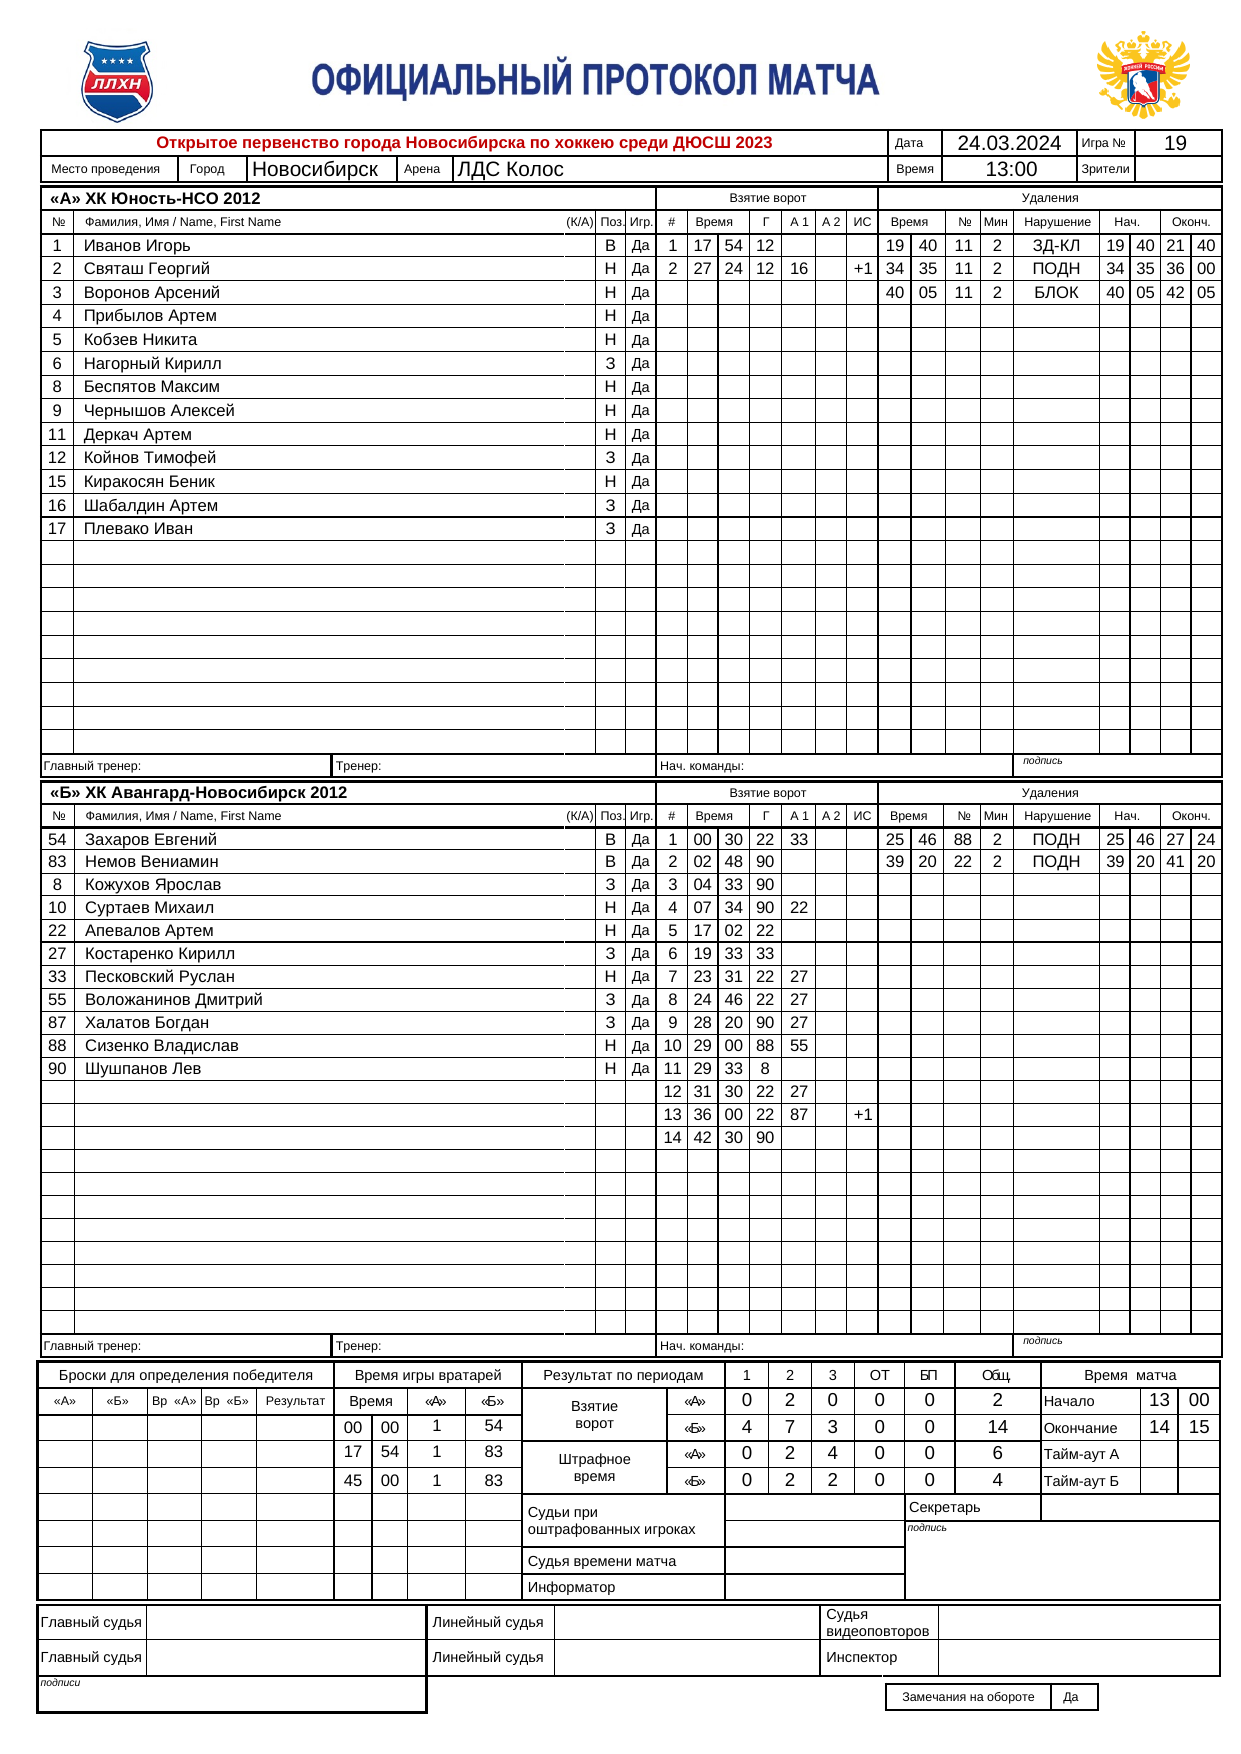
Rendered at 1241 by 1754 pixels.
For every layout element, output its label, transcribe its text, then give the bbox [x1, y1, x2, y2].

table_header Дата [889, 131, 941, 155]
table_cell # [657, 211, 687, 233]
table_cell [42, 1311, 74, 1333]
table_cell Да [626, 1012, 655, 1033]
table_cell [944, 1311, 980, 1333]
table_cell [981, 1242, 1013, 1264]
table_cell [879, 1196, 910, 1218]
table_cell Да [626, 494, 655, 516]
table_cell Беспятов Максим [74, 376, 564, 398]
picture [5, 28, 1197, 129]
table_cell [816, 376, 846, 398]
table_cell [750, 683, 781, 706]
table_cell [946, 399, 980, 422]
table_cell [719, 1219, 749, 1241]
table_cell Время [879, 805, 943, 826]
table_cell [93, 1521, 147, 1546]
table_cell Начало [1042, 1389, 1140, 1413]
table_cell [1161, 730, 1190, 753]
table_cell 00 [719, 1104, 749, 1126]
table_cell [42, 1081, 74, 1103]
table_cell [1161, 1058, 1190, 1079]
table_cell [946, 541, 980, 564]
table_cell [981, 399, 1013, 422]
table_cell З [596, 874, 625, 895]
table_cell [1192, 470, 1221, 493]
table_cell Святаш Георгий [74, 257, 564, 280]
table_cell Нарушение [1014, 805, 1099, 826]
table_cell [782, 235, 815, 256]
table_cell [1161, 1219, 1190, 1241]
table_cell # [657, 805, 687, 826]
table_cell [565, 376, 595, 398]
table_cell Нарушение [1014, 211, 1099, 233]
table_cell «Б» [93, 1389, 147, 1413]
table_cell 2 [769, 1389, 811, 1413]
table_cell Н [596, 1035, 625, 1057]
table_cell [782, 1127, 815, 1149]
table_cell Оконч. [1161, 805, 1221, 826]
table_cell [816, 565, 846, 587]
table_cell 7 [769, 1415, 811, 1440]
table_cell [565, 920, 595, 941]
table_cell [335, 1547, 371, 1573]
table_cell [981, 1127, 1013, 1149]
table_cell [565, 1265, 595, 1287]
table_cell [981, 1035, 1013, 1057]
table_cell З [596, 494, 625, 516]
table_cell [147, 1640, 425, 1675]
table_cell [847, 896, 877, 918]
table_cell [782, 281, 815, 303]
table_cell [1131, 518, 1160, 540]
table_cell [912, 446, 945, 469]
table_cell [847, 235, 877, 256]
table_cell [202, 1468, 256, 1493]
table_cell [1192, 920, 1221, 941]
table_cell [75, 1265, 564, 1287]
table_cell [565, 1219, 595, 1241]
table_cell [1100, 565, 1129, 587]
table_cell [565, 352, 595, 374]
table_cell [1192, 541, 1221, 564]
table_cell [1161, 943, 1190, 964]
table_cell 13 [657, 1104, 687, 1126]
table_cell [257, 1441, 333, 1467]
table_cell [657, 399, 687, 422]
table_cell 28 [688, 1012, 717, 1033]
table_cell [565, 328, 595, 351]
table_cell [688, 376, 717, 398]
table_cell [1014, 659, 1099, 682]
table_cell Судья времени матча [523, 1548, 724, 1573]
table_cell [726, 1521, 904, 1546]
table_cell «А» [668, 1389, 724, 1413]
table_cell [981, 1104, 1013, 1126]
table_cell [42, 1150, 74, 1172]
table_cell [626, 636, 655, 658]
table_cell [750, 305, 781, 327]
table_cell 1 [657, 235, 687, 256]
table_cell [1100, 423, 1129, 445]
table_cell [879, 1311, 910, 1333]
table_cell [847, 850, 877, 872]
table_cell [1192, 1311, 1221, 1333]
table_cell [1179, 1468, 1219, 1493]
table_cell [257, 1494, 333, 1520]
table_cell [257, 1547, 333, 1573]
table_cell [879, 494, 910, 516]
table_cell [1100, 1288, 1129, 1310]
table_cell [596, 1265, 625, 1287]
table_cell Тайм-аут А [1042, 1441, 1140, 1467]
table_cell БЛОК [1014, 281, 1099, 303]
table_cell [565, 683, 595, 706]
table_cell [565, 707, 595, 729]
table_cell [565, 1196, 595, 1218]
table_cell [750, 376, 781, 398]
table_cell [1014, 588, 1099, 611]
table_cell [148, 1416, 201, 1440]
table_cell [750, 281, 781, 303]
table_cell [946, 423, 980, 445]
table_cell 40 [1100, 281, 1129, 303]
table_cell 0 [905, 1468, 954, 1493]
table_cell [750, 1265, 781, 1287]
table_cell Мин [981, 805, 1013, 826]
table_cell [912, 305, 945, 327]
table_cell [626, 707, 655, 729]
table_cell [1192, 1104, 1221, 1126]
table_cell [719, 305, 749, 327]
table_cell [1131, 989, 1160, 1011]
table_cell [944, 874, 980, 895]
table_cell [42, 588, 73, 611]
table_cell [596, 659, 625, 682]
table_cell 30 [719, 829, 749, 849]
table_cell [879, 874, 910, 895]
table_cell 55 [782, 1035, 815, 1057]
table_cell [1100, 1150, 1129, 1172]
table_cell [1161, 1242, 1190, 1264]
table_cell [75, 1104, 564, 1126]
table_cell 2 [981, 235, 1013, 256]
table_cell [1014, 683, 1099, 706]
table_header Результат по периодам [523, 1363, 724, 1387]
table_cell [565, 896, 595, 918]
table_cell 0 [905, 1442, 954, 1467]
table_cell [1131, 1035, 1160, 1057]
table_cell [565, 1058, 595, 1079]
table_cell [596, 588, 625, 611]
table_cell [847, 1242, 877, 1264]
table_cell Н [596, 281, 625, 303]
table_cell [750, 659, 781, 682]
table_cell 3 [812, 1415, 854, 1440]
table_cell [981, 636, 1013, 658]
table_cell А 1 [782, 805, 815, 826]
table_cell 1 [408, 1416, 465, 1440]
table_cell [946, 518, 980, 540]
table_cell [74, 565, 564, 587]
table_cell [42, 1265, 74, 1287]
table_cell [1100, 1012, 1129, 1033]
table_cell [688, 1265, 717, 1287]
table_cell [1161, 920, 1190, 941]
table_cell Костаренко Кирилл [75, 943, 564, 964]
table_cell «А» [668, 1442, 724, 1467]
table_cell [565, 730, 595, 753]
table_cell 20 [1131, 850, 1160, 872]
table_cell 88 [42, 1035, 74, 1057]
table_cell [1141, 1468, 1177, 1493]
table_cell З [596, 446, 625, 469]
table_cell [879, 565, 910, 587]
table_cell [75, 1196, 564, 1218]
table_cell [879, 1219, 910, 1241]
table_cell [1192, 1035, 1221, 1057]
table_cell [719, 1242, 749, 1264]
table_cell [1192, 1196, 1221, 1218]
table_cell ПОДН [1014, 829, 1099, 849]
table_cell 41 [1161, 850, 1190, 872]
table_cell № [42, 805, 74, 826]
table_cell [1100, 1173, 1129, 1195]
table_cell [847, 423, 877, 445]
table_cell Оконч. [1161, 211, 1221, 233]
table_cell Г [750, 211, 781, 233]
table_cell [74, 730, 564, 753]
table_cell [565, 281, 595, 303]
table_cell Да [626, 1058, 655, 1079]
table_cell [816, 896, 846, 918]
table_cell [596, 1196, 625, 1218]
table_cell Иванов Игорь [74, 235, 564, 256]
table_cell [565, 1150, 595, 1172]
table_cell [719, 612, 749, 634]
table_cell 16 [42, 494, 73, 516]
table_cell Нагорный Кирилл [74, 352, 564, 374]
table_cell [912, 896, 943, 918]
table_cell [981, 541, 1013, 564]
table_cell 16 [782, 257, 815, 280]
table_cell [879, 423, 910, 445]
table_cell [1014, 376, 1099, 398]
table_cell [944, 1196, 980, 1218]
table_cell 33 [782, 829, 815, 849]
table_cell 14 [956, 1415, 1040, 1440]
table_cell [981, 730, 1013, 753]
table_cell [816, 707, 846, 729]
table_cell [657, 1288, 687, 1310]
table_cell [879, 659, 910, 682]
table_cell [39, 1574, 92, 1599]
table_cell [750, 518, 781, 540]
table_cell [782, 446, 815, 469]
table_cell [657, 1173, 687, 1195]
table_cell [782, 305, 815, 327]
table_cell 25 [1100, 829, 1129, 849]
table_cell Поз. [596, 211, 625, 233]
table_cell [565, 470, 595, 493]
table_cell [1131, 1196, 1160, 1218]
table_cell 17 [688, 235, 717, 256]
table_cell [688, 352, 717, 374]
table_cell 30 [719, 1081, 749, 1103]
table_cell Киракосян Беник [74, 470, 564, 493]
table_cell [565, 1035, 595, 1057]
table_cell [981, 518, 1013, 540]
table_cell [1161, 423, 1190, 445]
table_cell [782, 874, 815, 895]
table_cell [946, 328, 980, 351]
table_cell [688, 470, 717, 493]
table_cell [782, 1173, 815, 1195]
table_cell [981, 920, 1013, 941]
table_cell [1161, 1288, 1190, 1310]
table_cell [93, 1494, 147, 1520]
table_cell [657, 518, 687, 540]
table_cell [1014, 352, 1099, 374]
table_header 19 [1136, 131, 1221, 155]
table_cell [981, 896, 1013, 918]
table_cell [946, 376, 980, 398]
table_cell [719, 494, 749, 516]
table_cell [847, 659, 877, 682]
table_cell [879, 966, 910, 987]
table_cell [626, 565, 655, 587]
table_cell [912, 730, 945, 753]
table_cell [912, 1265, 943, 1287]
table_cell подпись [1014, 1335, 1221, 1356]
table_cell 40 [912, 235, 945, 256]
table_cell [626, 1081, 655, 1103]
table_cell [1014, 305, 1099, 327]
table_cell [1100, 352, 1129, 374]
table_cell [981, 1196, 1013, 1218]
table_cell [816, 730, 846, 753]
table_cell [816, 1173, 846, 1195]
table_cell [750, 1311, 781, 1333]
table_cell [879, 1058, 910, 1079]
table_cell [1100, 1219, 1129, 1241]
table_cell [1161, 1081, 1190, 1103]
table_cell [750, 636, 781, 658]
table_cell З [596, 1012, 625, 1033]
table_cell Халатов Богдан [75, 1012, 564, 1033]
table_cell [1100, 707, 1129, 729]
table_cell А 2 [816, 805, 846, 826]
table_header Да [1052, 1685, 1097, 1709]
table_cell Да [626, 305, 655, 327]
table_cell [148, 1494, 201, 1520]
table_cell [1014, 943, 1099, 964]
table_cell [946, 494, 980, 516]
table_cell Да [626, 446, 655, 469]
table_cell [816, 850, 846, 872]
table_cell [75, 1173, 564, 1195]
table_cell [750, 399, 781, 422]
table_cell [944, 966, 980, 987]
table_cell [1131, 683, 1160, 706]
table_cell Воронов Арсений [74, 281, 564, 303]
table_cell [726, 1548, 904, 1573]
table_cell [981, 1012, 1013, 1033]
table_cell [596, 1311, 625, 1333]
table_cell [912, 683, 945, 706]
table_cell [42, 1288, 74, 1310]
table_cell [42, 659, 73, 682]
table_cell [1131, 446, 1160, 469]
table_cell [816, 470, 846, 493]
table_cell [946, 730, 980, 753]
table_cell [1131, 1311, 1160, 1333]
table_cell [912, 423, 945, 445]
table_cell [883, 1677, 1220, 1681]
table_cell [1100, 920, 1129, 941]
table_cell [981, 1311, 1013, 1333]
table_cell ИС [847, 211, 877, 233]
table_cell [816, 683, 846, 706]
table_cell [719, 352, 749, 374]
table_cell [816, 1196, 846, 1218]
table_cell [688, 518, 717, 540]
table_cell 42 [688, 1127, 717, 1149]
table_cell [1161, 989, 1190, 1011]
table_cell [1161, 588, 1190, 611]
table_cell [596, 541, 625, 564]
table_cell [93, 1574, 147, 1599]
table_cell [912, 518, 945, 540]
table_cell [879, 376, 910, 398]
table_cell 11 [946, 257, 980, 280]
table_cell Тренер: [333, 755, 655, 776]
table_cell ИС [847, 805, 877, 826]
table_cell [1014, 470, 1099, 493]
table_cell [750, 565, 781, 587]
table_cell [565, 829, 595, 849]
table_cell [981, 565, 1013, 587]
table_cell 14 [657, 1127, 687, 1149]
table_cell 34 [879, 257, 910, 280]
table_cell [750, 1196, 781, 1218]
table_cell 9 [657, 1012, 687, 1033]
table_cell [946, 565, 980, 587]
table_cell [1100, 494, 1129, 516]
table_cell Судьи при оштрафованных игроках [523, 1495, 724, 1546]
table_cell [719, 376, 749, 398]
table_cell [1100, 989, 1129, 1011]
table_cell [1099, 1682, 1220, 1711]
table_cell 4 [956, 1468, 1040, 1493]
table_cell подпись [1014, 755, 1221, 776]
table_cell [782, 565, 815, 587]
table_header 24.03.2024 [943, 131, 1076, 155]
table_cell [1161, 494, 1190, 516]
table_cell (К/А) [565, 805, 595, 826]
table_cell [626, 659, 655, 682]
table_cell 29 [688, 1035, 717, 1057]
table_cell З [596, 989, 625, 1011]
table_cell [847, 874, 877, 895]
table_cell [944, 943, 980, 964]
table_cell 90 [750, 874, 781, 895]
table_cell [912, 1219, 943, 1241]
table_cell [847, 1150, 877, 1172]
table_cell 17 [688, 920, 717, 941]
table_cell [879, 541, 910, 564]
table_cell 0 [726, 1468, 768, 1493]
table_cell [1192, 518, 1221, 540]
table_cell 11 [657, 1058, 687, 1079]
table_cell [816, 989, 846, 1011]
table_cell Да [626, 399, 655, 422]
table_cell [42, 1127, 74, 1149]
table_cell Да [626, 235, 655, 256]
table_cell [816, 636, 846, 658]
table_cell 2 [769, 1442, 811, 1467]
table_cell 34 [719, 896, 749, 918]
table_cell [912, 1150, 943, 1172]
table_cell Зрители [1078, 157, 1134, 181]
table_cell [847, 730, 877, 753]
table_cell [147, 1606, 425, 1639]
table_cell 2 [981, 829, 1013, 849]
table_cell [750, 423, 781, 445]
table_cell [782, 1311, 815, 1333]
table_cell [750, 494, 781, 516]
table_cell [912, 989, 943, 1011]
table_cell [1192, 1150, 1221, 1172]
table_cell [750, 1242, 781, 1264]
table_cell [719, 707, 749, 729]
table_cell [719, 636, 749, 658]
table_cell [847, 612, 877, 634]
table_cell [148, 1547, 201, 1573]
table_cell [1161, 1150, 1190, 1172]
table_cell [688, 1150, 717, 1172]
table_cell 7 [657, 966, 687, 987]
table_cell [782, 1242, 815, 1264]
table_cell [1100, 659, 1129, 682]
table_cell [782, 943, 815, 964]
table_cell [596, 683, 625, 706]
table_cell [912, 1012, 943, 1033]
table_cell [565, 257, 595, 280]
table_cell 87 [782, 1104, 815, 1126]
table_cell [42, 612, 73, 634]
table_cell [657, 707, 687, 729]
table_cell [688, 659, 717, 682]
table_cell подпись [906, 1522, 1219, 1599]
table_cell [719, 328, 749, 351]
table_cell 2 [981, 281, 1013, 303]
table_cell [42, 1242, 74, 1264]
table_cell [847, 305, 877, 327]
table_cell Песковский Руслан [75, 966, 564, 987]
table_cell 00 [1179, 1389, 1219, 1413]
table_cell [688, 1288, 717, 1310]
table_cell [688, 565, 717, 587]
table_cell [816, 1058, 846, 1079]
table_cell [816, 1265, 846, 1287]
table_cell Мин [981, 211, 1013, 233]
table_header Взятие ворот [657, 188, 877, 209]
table_cell Город [179, 157, 246, 181]
table_cell [42, 1196, 74, 1218]
table_cell [657, 612, 687, 634]
table_cell [1131, 1058, 1160, 1079]
table_header Замечания на обороте [887, 1685, 1050, 1709]
table_cell Кожухов Ярослав [75, 874, 564, 895]
table_cell [408, 1547, 465, 1573]
table_cell [688, 1242, 717, 1264]
table_cell [981, 659, 1013, 682]
table_cell [1014, 1196, 1099, 1218]
table_cell [657, 328, 687, 351]
table_cell 8 [42, 376, 73, 398]
table_cell [1131, 1150, 1160, 1172]
table_cell [657, 376, 687, 398]
table_cell 05 [1192, 281, 1221, 303]
table_cell [1100, 470, 1129, 493]
table_cell [1100, 399, 1129, 422]
table_cell [626, 1127, 655, 1149]
table_cell [1100, 518, 1129, 540]
table_cell 8 [750, 1058, 781, 1079]
table_cell [1161, 636, 1190, 658]
table_cell [981, 588, 1013, 611]
table_cell [466, 1521, 521, 1546]
table_cell [1192, 874, 1221, 895]
table_cell [1192, 636, 1221, 658]
table_header «Б» ХК Авангард-Новосибирск 2012 [42, 783, 655, 803]
table_cell [1192, 989, 1221, 1011]
table_cell [565, 943, 595, 964]
table_cell [912, 920, 943, 941]
table_cell [1161, 896, 1190, 918]
table_cell [1161, 659, 1190, 682]
table_cell [75, 1127, 564, 1149]
table_cell Койнов Тимофей [74, 446, 564, 469]
table_cell [657, 305, 687, 327]
table_cell 90 [750, 1012, 781, 1033]
table_cell 33 [719, 1058, 749, 1079]
table_cell 00 [719, 1035, 749, 1057]
table_cell [847, 1311, 877, 1333]
table_cell [912, 352, 945, 374]
table_cell [596, 1219, 625, 1241]
table_cell 23 [688, 966, 717, 987]
table_cell [688, 612, 717, 634]
table_cell Новосибирск [248, 157, 396, 181]
table_cell [816, 352, 846, 374]
table_cell [1131, 943, 1160, 964]
table_cell [75, 1242, 564, 1264]
table_cell [565, 518, 595, 540]
table_cell [726, 1495, 904, 1520]
table_cell [816, 423, 846, 445]
table_cell [565, 1127, 595, 1149]
table_cell [626, 588, 655, 611]
table_cell 17 [42, 518, 73, 540]
table_cell А 2 [816, 211, 846, 233]
table_cell [944, 1288, 980, 1310]
table_cell [946, 446, 980, 469]
table_cell Чернышов Алексей [74, 399, 564, 422]
table_cell [879, 1035, 910, 1057]
table_cell [816, 874, 846, 895]
table_cell 6 [956, 1442, 1040, 1467]
table_cell [1014, 896, 1099, 918]
table_cell [912, 376, 945, 398]
table_cell Тайм-аут Б [1042, 1468, 1140, 1493]
table_cell [626, 612, 655, 634]
table_cell [719, 399, 749, 422]
table_cell ПОДН [1014, 850, 1099, 872]
table_cell Главный тренер: [42, 755, 330, 776]
table_cell [1192, 328, 1221, 351]
table_cell [596, 565, 625, 587]
table_cell [847, 541, 877, 564]
table_cell [688, 399, 717, 422]
table_cell [335, 1574, 371, 1599]
table_cell [1192, 446, 1221, 469]
table_cell [782, 1288, 815, 1310]
table_cell [1192, 494, 1221, 516]
table_cell [1161, 1173, 1190, 1195]
table_cell [847, 1012, 877, 1033]
table_cell [39, 1521, 92, 1546]
table_cell 20 [912, 850, 943, 872]
table_cell [1014, 1288, 1099, 1310]
table_cell [912, 1242, 943, 1264]
table_cell [657, 281, 687, 303]
table_cell [782, 470, 815, 493]
table_cell [1192, 707, 1221, 729]
table_cell [750, 1150, 781, 1172]
table_cell [944, 1127, 980, 1149]
table_cell [1100, 305, 1129, 327]
table_cell [657, 1311, 687, 1333]
table_cell [719, 565, 749, 587]
table_cell 46 [1131, 829, 1160, 849]
table_cell Н [596, 328, 625, 351]
table_cell [257, 1468, 333, 1493]
table_cell 2 [981, 257, 1013, 280]
table_cell [1192, 1219, 1221, 1241]
table_cell 5 [657, 920, 687, 941]
table_cell [657, 423, 687, 445]
table_cell [1161, 874, 1190, 895]
table_cell 11 [42, 423, 73, 445]
table_header Удаления [879, 188, 1221, 209]
table_cell 27 [782, 966, 815, 987]
table_cell [981, 423, 1013, 445]
table_cell 40 [1192, 235, 1221, 256]
table_cell 4 [726, 1415, 768, 1440]
table_cell [782, 683, 815, 706]
table_cell 00 [1192, 257, 1221, 280]
table_cell [981, 446, 1013, 469]
table_cell Вр «А» [148, 1389, 201, 1413]
table_cell [565, 659, 595, 682]
table_cell [981, 874, 1013, 895]
table_cell [1161, 1311, 1190, 1333]
table_cell [816, 281, 846, 303]
table_cell [148, 1574, 201, 1599]
table_cell [335, 1494, 371, 1520]
table_cell 2 [812, 1468, 854, 1493]
table_cell 0 [905, 1389, 954, 1413]
table_cell [657, 588, 687, 611]
table_cell [847, 829, 877, 849]
table_cell [847, 636, 877, 658]
table_cell А 1 [782, 211, 815, 233]
table_cell [1014, 920, 1099, 941]
table_cell [782, 1058, 815, 1079]
table_cell [74, 707, 564, 729]
table_cell [257, 1574, 333, 1599]
table_cell [1014, 1081, 1099, 1103]
table_cell [816, 588, 846, 611]
table_cell [1131, 636, 1160, 658]
table_cell [75, 1150, 564, 1172]
table_cell 22 [750, 989, 781, 1011]
table_cell 17 [335, 1441, 371, 1467]
table_cell [1161, 565, 1190, 587]
table_cell [1131, 707, 1160, 729]
table_cell [719, 446, 749, 469]
table_cell [912, 1173, 943, 1195]
table_cell 54 [373, 1441, 407, 1467]
table_cell [782, 541, 815, 564]
table_cell 0 [726, 1442, 768, 1467]
table_cell Секретарь [906, 1495, 1040, 1520]
table_cell [408, 1521, 465, 1546]
table_cell [1100, 541, 1129, 564]
table_cell [847, 352, 877, 374]
table_cell [1131, 920, 1160, 941]
table_cell [782, 423, 815, 445]
table_cell [1192, 730, 1221, 753]
table_cell [373, 1547, 407, 1573]
table_cell [657, 1150, 687, 1172]
table_cell [750, 328, 781, 351]
table_cell [42, 565, 73, 587]
table_cell [1014, 1012, 1099, 1033]
table_cell Да [626, 943, 655, 964]
table_cell [1014, 1058, 1099, 1079]
table_cell [428, 1677, 882, 1711]
table_cell [1014, 399, 1099, 422]
table_cell В [596, 235, 625, 256]
table_cell [879, 1173, 910, 1195]
table_cell [981, 1265, 1013, 1287]
table_header Взятие ворот [657, 783, 877, 803]
table_cell [1014, 1265, 1099, 1287]
table_cell [782, 707, 815, 729]
table_cell [944, 989, 980, 1011]
table_cell [726, 1575, 904, 1599]
table_cell (К/А) [565, 211, 595, 233]
table_cell [1192, 423, 1221, 445]
table_cell [1100, 1104, 1129, 1126]
table_cell [1161, 683, 1190, 706]
table_cell [1014, 541, 1099, 564]
table_cell [879, 1012, 910, 1033]
table_cell 04 [688, 874, 717, 895]
table_cell [782, 352, 815, 374]
table_cell [148, 1468, 201, 1493]
table_cell [596, 1288, 625, 1310]
table_cell [1100, 1058, 1129, 1079]
table_cell [981, 305, 1013, 327]
table_cell [596, 1173, 625, 1195]
table_cell 39 [879, 850, 910, 872]
table_cell [565, 541, 595, 564]
table_cell [1192, 1081, 1221, 1103]
table_cell [981, 376, 1013, 398]
table_cell [1192, 352, 1221, 374]
table_cell [750, 541, 781, 564]
table_cell [944, 896, 980, 918]
table_cell 22 [944, 850, 980, 872]
table_cell 3 [657, 874, 687, 895]
table_cell Захаров Евгений [75, 829, 564, 849]
table_cell 22 [750, 1081, 781, 1103]
table_cell [1161, 376, 1190, 398]
table_cell [816, 966, 846, 987]
table_cell [816, 829, 846, 849]
table_cell Нач. [1100, 805, 1160, 826]
table_cell [719, 1288, 749, 1310]
table_cell [847, 989, 877, 1011]
table_cell [912, 494, 945, 516]
table_cell 12 [750, 257, 781, 280]
table_cell [944, 1012, 980, 1033]
table_cell Н [596, 966, 625, 987]
table_cell [596, 1104, 625, 1126]
table_cell 05 [912, 281, 945, 303]
table_cell [981, 989, 1013, 1011]
table_cell [565, 636, 595, 658]
table_cell [565, 1081, 595, 1103]
table_cell [1014, 446, 1099, 469]
table_cell [1131, 612, 1160, 634]
table_cell [816, 1127, 846, 1149]
table_cell [912, 1058, 943, 1079]
table_cell [1161, 1196, 1190, 1218]
table_cell [688, 707, 717, 729]
table_cell [626, 1196, 655, 1218]
table_cell [1100, 636, 1129, 658]
table_cell [373, 1574, 407, 1599]
table_cell [1100, 446, 1129, 469]
table_cell [688, 446, 717, 469]
table_cell «А» [408, 1389, 465, 1413]
table_cell Кобзев Никита [74, 328, 564, 351]
table_cell [39, 1547, 92, 1573]
table_cell [946, 683, 980, 706]
table_cell 33 [42, 966, 74, 987]
table_cell [946, 588, 980, 611]
table_cell 27 [42, 943, 74, 964]
table_cell [912, 565, 945, 587]
table_cell [816, 1035, 846, 1057]
table_cell Да [626, 920, 655, 941]
table_cell Да [626, 376, 655, 398]
table_cell [688, 541, 717, 564]
table_cell [688, 305, 717, 327]
table_cell «А» [39, 1389, 92, 1413]
table_cell [912, 1288, 943, 1310]
table_cell [626, 1150, 655, 1172]
table_cell [74, 612, 564, 634]
table_cell 40 [1131, 235, 1160, 256]
table_cell [750, 446, 781, 469]
table_cell [688, 494, 717, 516]
table_cell Плевако Иван [74, 518, 564, 540]
table_cell 14 [1141, 1415, 1177, 1440]
table_cell [750, 1173, 781, 1195]
table_cell [1161, 1035, 1190, 1057]
table_cell [39, 1468, 92, 1493]
table_cell [981, 1288, 1013, 1310]
table_cell [750, 470, 781, 493]
table_cell [596, 1127, 625, 1149]
table_cell [42, 1173, 74, 1195]
table_cell [1131, 1127, 1160, 1149]
table_cell [879, 707, 910, 729]
table_cell [816, 1219, 846, 1241]
table_cell 0 [855, 1415, 904, 1440]
table_cell Вр «Б» [202, 1389, 256, 1413]
table_cell [1192, 659, 1221, 682]
table_cell [257, 1521, 333, 1546]
table_cell [657, 1219, 687, 1241]
table_cell [1192, 305, 1221, 327]
table_cell [42, 730, 73, 753]
table_cell [981, 707, 1013, 729]
table_cell [912, 636, 945, 658]
table_cell Н [596, 423, 625, 445]
table_cell [202, 1494, 256, 1520]
table_cell [847, 518, 877, 540]
table_cell [466, 1574, 521, 1599]
table_cell [719, 423, 749, 445]
table_cell 90 [750, 896, 781, 918]
table_cell [1014, 989, 1099, 1011]
table_cell Окончание [1042, 1415, 1140, 1440]
table_cell Н [596, 376, 625, 398]
table_cell 55 [42, 989, 74, 1011]
table_cell 02 [719, 920, 749, 941]
table_cell [847, 1288, 877, 1310]
table_cell [782, 1219, 815, 1241]
table_header Время игры вратарей [335, 1363, 521, 1387]
table_cell Шушпанов Лев [75, 1058, 564, 1079]
table_cell [1192, 966, 1221, 987]
table_cell [750, 612, 781, 634]
table_cell В [596, 850, 625, 872]
table_cell 5 [42, 328, 73, 351]
table_cell 46 [912, 829, 943, 849]
table_cell [816, 659, 846, 682]
table_cell [1161, 612, 1190, 634]
table_cell [847, 920, 877, 941]
table_cell [847, 707, 877, 729]
table_cell [1131, 376, 1160, 398]
table_cell [565, 966, 595, 987]
table_cell [42, 1104, 74, 1126]
table_cell [750, 352, 781, 374]
table_cell [1014, 1150, 1099, 1172]
table_cell [1131, 494, 1160, 516]
table_cell [657, 730, 687, 753]
table_cell [879, 399, 910, 422]
table_cell [1192, 896, 1221, 918]
table_cell 90 [750, 850, 781, 872]
table_cell 19 [688, 943, 717, 964]
table_cell [93, 1547, 147, 1573]
table_cell [688, 1311, 717, 1333]
table_cell 12 [750, 235, 781, 256]
table_cell Шабалдин Артем [74, 494, 564, 516]
table_cell 31 [719, 966, 749, 987]
table_cell [657, 446, 687, 469]
table_cell [626, 1104, 655, 1126]
table_cell [1192, 1012, 1221, 1033]
table_cell [688, 1173, 717, 1195]
table_header 1 [726, 1363, 768, 1387]
table_cell [750, 1219, 781, 1241]
table_cell [626, 683, 655, 706]
table_cell [626, 1265, 655, 1287]
table_cell [688, 730, 717, 753]
table_cell [688, 281, 717, 303]
table_cell 0 [855, 1442, 904, 1467]
table_cell [847, 683, 877, 706]
table_cell 9 [42, 399, 73, 422]
table_cell 11 [946, 281, 980, 303]
table_cell [148, 1521, 201, 1546]
table_cell 31 [688, 1081, 717, 1103]
table_cell [565, 305, 595, 327]
table_cell 46 [719, 989, 749, 1011]
table_cell 88 [944, 829, 980, 849]
table_cell Сизенко Владислав [75, 1035, 564, 1057]
table_cell [1100, 943, 1129, 964]
table_cell [782, 636, 815, 658]
table_header Удаления [879, 783, 1221, 803]
table_cell Главный судья [39, 1640, 146, 1675]
table_cell 07 [688, 896, 717, 918]
table_cell [719, 1173, 749, 1195]
table_cell Да [626, 829, 655, 849]
table_cell [626, 730, 655, 753]
table_cell [1136, 157, 1221, 181]
table_cell 0 [855, 1468, 904, 1493]
table_cell [1192, 683, 1221, 706]
table_cell Информатор [523, 1575, 724, 1599]
table_cell [93, 1441, 147, 1467]
table_cell [912, 1127, 943, 1149]
table_cell Нач. команды: [657, 1335, 1012, 1356]
table_cell 11 [946, 235, 980, 256]
table_cell [719, 588, 749, 611]
table_cell [42, 707, 73, 729]
table_cell [42, 541, 73, 564]
table_cell «Б» [668, 1468, 724, 1493]
table_cell Линейный судья [428, 1640, 554, 1675]
table_cell [944, 1219, 980, 1241]
table_cell [946, 659, 980, 682]
table_cell 2 [769, 1468, 811, 1493]
table_cell [944, 1265, 980, 1287]
table_cell [816, 235, 846, 256]
table_cell 39 [1100, 850, 1129, 872]
table_cell [565, 446, 595, 469]
table_cell [1131, 328, 1160, 351]
table_cell [75, 1081, 564, 1103]
table_cell [1192, 1127, 1221, 1149]
table_cell [335, 1521, 371, 1546]
table_cell [1192, 943, 1221, 964]
table_cell [847, 1219, 877, 1241]
table_cell 2 [981, 850, 1013, 872]
table_cell 3 [42, 281, 73, 303]
table_cell Инспектор [821, 1640, 938, 1675]
table_cell Н [596, 920, 625, 941]
table_cell [879, 896, 910, 918]
table_cell [1014, 707, 1099, 729]
table_cell [1131, 305, 1160, 327]
table_cell [466, 1494, 521, 1520]
table_cell 54 [466, 1416, 521, 1440]
table_cell [1014, 494, 1099, 516]
table_cell 0 [905, 1415, 954, 1440]
table_cell Штрафное время [523, 1442, 666, 1493]
table_cell Да [626, 518, 655, 540]
table_cell [1014, 518, 1099, 540]
table_cell [626, 1173, 655, 1195]
table_cell [202, 1574, 256, 1599]
table_cell [596, 636, 625, 658]
table_cell [1161, 305, 1190, 327]
table_cell Тренер: [333, 1335, 655, 1356]
table_cell [981, 943, 1013, 964]
table_cell 15 [42, 470, 73, 493]
table_cell [1100, 730, 1129, 753]
table_cell [1100, 1081, 1129, 1103]
table_cell [719, 541, 749, 564]
table_cell Фамилия, Имя / Name, First Name [74, 211, 565, 233]
table_cell [879, 920, 910, 941]
table_header Открытое первенство города Новосибирска по хоккею среди ДЮСШ 2023 [42, 131, 887, 155]
table_cell [1014, 1127, 1099, 1149]
table_cell [657, 1265, 687, 1287]
table_cell [1161, 707, 1190, 729]
table_cell [1192, 1242, 1221, 1264]
table_cell [565, 612, 595, 634]
table_cell [912, 707, 945, 729]
table_cell [565, 989, 595, 1011]
table_cell [1014, 1219, 1099, 1241]
table_cell [912, 1196, 943, 1218]
table_cell [1131, 1242, 1160, 1264]
table_cell [719, 1265, 749, 1287]
table_cell 48 [719, 850, 749, 872]
table_cell 4 [657, 896, 687, 918]
table_cell [719, 730, 749, 753]
table_cell 24 [719, 257, 749, 280]
table_cell [1131, 659, 1160, 682]
table_cell [981, 328, 1013, 351]
table_cell [1131, 470, 1160, 493]
table_cell 22 [750, 829, 781, 849]
table_cell [816, 1150, 846, 1172]
table_cell [816, 518, 846, 540]
table_cell [912, 612, 945, 634]
table_cell 00 [373, 1468, 407, 1493]
table_cell [657, 565, 687, 587]
table_cell [879, 470, 910, 493]
table_cell [981, 494, 1013, 516]
table_cell 13 [1141, 1389, 1177, 1413]
table_cell [946, 305, 980, 327]
table_cell [93, 1416, 147, 1440]
table_cell Да [626, 966, 655, 987]
table_cell Да [626, 850, 655, 872]
table_cell [1161, 399, 1190, 422]
table_cell [912, 399, 945, 422]
table_cell [1131, 352, 1160, 374]
table_cell [1100, 683, 1129, 706]
table_cell [879, 1150, 910, 1172]
table_cell [148, 1441, 201, 1467]
table_cell 10 [42, 896, 74, 918]
table_cell [782, 920, 815, 941]
table_cell [782, 376, 815, 398]
table_header ОТ [855, 1363, 904, 1387]
table_cell [1161, 1012, 1190, 1033]
table_cell [912, 541, 945, 564]
table_cell [944, 1104, 980, 1126]
table_cell [879, 328, 910, 351]
table_cell 54 [42, 829, 74, 849]
table_cell Н [596, 896, 625, 918]
table_cell ПОДН [1014, 257, 1099, 280]
table_cell 8 [42, 874, 74, 895]
table_cell [879, 1265, 910, 1287]
table_cell 19 [879, 235, 910, 256]
table_cell Да [626, 874, 655, 895]
table_cell [565, 565, 595, 587]
table_cell [1192, 1173, 1221, 1195]
table_cell [879, 1127, 910, 1149]
table_cell [74, 636, 564, 658]
table_cell [75, 1288, 564, 1310]
table_cell [1100, 1311, 1129, 1333]
table_cell В [596, 829, 625, 849]
table_header Время матча [1042, 1363, 1219, 1387]
table_cell [466, 1547, 521, 1573]
table_cell [1100, 1127, 1129, 1149]
table_cell [944, 1058, 980, 1079]
table_cell [75, 1311, 564, 1333]
table_cell [782, 1265, 815, 1287]
table_cell [946, 636, 980, 658]
table_cell [816, 1104, 846, 1126]
table_cell Главный тренер: [42, 1335, 330, 1356]
table_cell [596, 1242, 625, 1264]
table_cell [75, 1219, 564, 1241]
table_cell Игр. [626, 211, 655, 233]
table_cell [1161, 446, 1190, 469]
table_cell [74, 683, 564, 706]
table_cell [1161, 541, 1190, 564]
table_cell Да [626, 896, 655, 918]
table_cell [912, 1311, 943, 1333]
table_cell [782, 659, 815, 682]
table_cell [1161, 352, 1190, 374]
table_cell [981, 612, 1013, 634]
table_cell [1131, 1104, 1160, 1126]
table_cell [1131, 399, 1160, 422]
table_cell 22 [750, 1104, 781, 1126]
table_cell [1192, 588, 1221, 611]
table_cell З [596, 943, 625, 964]
table_cell [782, 850, 815, 872]
table_cell 36 [688, 1104, 717, 1126]
table_cell [981, 1173, 1013, 1195]
table_cell [373, 1494, 407, 1520]
table_cell [42, 636, 73, 658]
table_cell [1014, 636, 1099, 658]
table_cell [1014, 966, 1099, 987]
table_cell Арена [398, 157, 452, 181]
table_cell [565, 1104, 595, 1126]
table_cell [1100, 966, 1129, 987]
table_cell [1131, 874, 1160, 895]
table_cell Да [626, 281, 655, 303]
table_cell [944, 1242, 980, 1264]
table_cell 30 [719, 1127, 749, 1149]
table_cell 22 [750, 966, 781, 987]
table_cell 27 [782, 989, 815, 1011]
table_cell [782, 730, 815, 753]
table_cell [782, 1150, 815, 1172]
table_cell [944, 1035, 980, 1057]
table_cell [879, 352, 910, 374]
table_cell [719, 1311, 749, 1333]
table_cell [782, 612, 815, 634]
table_cell [782, 588, 815, 611]
table_cell [981, 1058, 1013, 1079]
table_cell [847, 376, 877, 398]
table_cell 22 [750, 920, 781, 941]
table_header 3 [812, 1363, 854, 1387]
table_cell [565, 1311, 595, 1333]
table_cell [912, 943, 943, 964]
table_cell 00 [335, 1416, 371, 1440]
table_cell 36 [1161, 257, 1190, 280]
table_cell 00 [373, 1416, 407, 1440]
table_cell [1100, 328, 1129, 351]
table_cell [944, 1150, 980, 1172]
table_cell [657, 470, 687, 493]
table_cell [42, 683, 73, 706]
table_cell 33 [719, 874, 749, 895]
table_cell 24 [688, 989, 717, 1011]
table_cell [39, 1441, 92, 1467]
table_cell Да [626, 989, 655, 1011]
table_cell [750, 707, 781, 729]
table_cell [879, 1242, 910, 1264]
table_cell 35 [1131, 257, 1160, 280]
table_cell [565, 1012, 595, 1033]
table_cell [847, 1127, 877, 1149]
table_cell [1100, 588, 1129, 611]
table_cell 2 [657, 850, 687, 872]
table_cell [879, 612, 910, 634]
table_cell [981, 1150, 1013, 1172]
table_cell [879, 588, 910, 611]
table_cell [657, 683, 687, 706]
table_cell [1014, 1035, 1099, 1057]
table_header Общ. [956, 1363, 1040, 1387]
table_cell +1 [847, 1104, 877, 1126]
table_cell [1179, 1441, 1219, 1467]
table_cell [1131, 1012, 1160, 1033]
table_cell [626, 1242, 655, 1264]
table_cell Суртаев Михаил [75, 896, 564, 918]
table_cell [847, 446, 877, 469]
table_cell [657, 636, 687, 658]
table_cell 90 [750, 1127, 781, 1149]
table_cell [912, 874, 943, 895]
table_cell [1100, 896, 1129, 918]
table_cell [1014, 1173, 1099, 1195]
table_cell [816, 1288, 846, 1310]
table_cell [879, 446, 910, 469]
table_cell [596, 1150, 625, 1172]
table_cell [719, 1196, 749, 1218]
table_cell [816, 446, 846, 469]
table_cell 35 [912, 257, 945, 280]
table_cell [847, 281, 877, 303]
table_cell 15 [1179, 1415, 1219, 1440]
table_cell Да [626, 423, 655, 445]
table_cell [626, 1219, 655, 1241]
table_cell [39, 1494, 92, 1520]
table_cell [1192, 612, 1221, 634]
table_cell [688, 636, 717, 658]
table_cell [750, 730, 781, 753]
table_cell [981, 683, 1013, 706]
table_cell [847, 470, 877, 493]
table_cell [912, 1104, 943, 1126]
table_cell [1192, 1058, 1221, 1079]
table_cell [847, 966, 877, 987]
table_cell [1161, 1265, 1190, 1287]
table_cell [719, 683, 749, 706]
table_cell [981, 1081, 1013, 1103]
table_cell 40 [879, 281, 910, 303]
table_cell З [596, 352, 625, 374]
table_cell [1042, 1495, 1219, 1520]
table_cell [782, 518, 815, 540]
table_cell Игр. [626, 805, 655, 826]
table_cell [879, 1081, 910, 1103]
table_cell 20 [1192, 850, 1221, 872]
table_cell [565, 235, 595, 256]
table_cell [847, 1265, 877, 1287]
table_cell [939, 1606, 1219, 1639]
table_cell [74, 659, 564, 682]
table_cell 02 [688, 850, 717, 872]
table_cell 87 [42, 1012, 74, 1033]
table_cell Да [626, 257, 655, 280]
table_cell [657, 352, 687, 374]
table_cell 1 [42, 235, 73, 256]
table_cell [847, 1173, 877, 1195]
table_cell [879, 518, 910, 540]
table_cell [946, 470, 980, 493]
table_cell [847, 1196, 877, 1218]
table_cell [1131, 588, 1160, 611]
table_cell Да [626, 352, 655, 374]
table_cell [93, 1468, 147, 1493]
table_cell [202, 1547, 256, 1573]
table_cell +1 [847, 257, 877, 280]
table_cell [946, 352, 980, 374]
table_cell [596, 707, 625, 729]
table_cell [42, 1219, 74, 1241]
table_cell 4 [42, 305, 73, 327]
table_cell [719, 1150, 749, 1172]
table_cell [1100, 1196, 1129, 1218]
table_cell 21 [1161, 235, 1190, 256]
table_cell 54 [719, 235, 749, 256]
table_cell [565, 874, 595, 895]
table_cell [944, 1081, 980, 1103]
table_cell [719, 659, 749, 682]
table_cell [912, 659, 945, 682]
table_cell [565, 1288, 595, 1310]
table_cell [782, 328, 815, 351]
table_cell [596, 730, 625, 753]
table_cell [1100, 612, 1129, 634]
table_cell 83 [466, 1468, 521, 1493]
table_cell [816, 920, 846, 941]
table_cell З [596, 518, 625, 540]
table_cell [1131, 1288, 1160, 1310]
table_cell 13:00 [943, 157, 1076, 181]
table_cell [816, 305, 846, 327]
table_cell [879, 1288, 910, 1310]
table_cell 33 [750, 943, 781, 964]
table_cell Н [596, 305, 625, 327]
table_cell [565, 588, 595, 611]
table_cell [879, 943, 910, 964]
table_cell Г [750, 805, 781, 826]
table_cell [555, 1606, 819, 1639]
table_cell [1161, 470, 1190, 493]
table_cell [565, 1173, 595, 1195]
table_cell 12 [657, 1081, 687, 1103]
table_cell 83 [466, 1441, 521, 1467]
table_cell Да [626, 1035, 655, 1057]
table_cell [1014, 1242, 1099, 1264]
table_cell Линейный судья [428, 1606, 554, 1639]
table_cell [847, 494, 877, 516]
table_cell «Б» [668, 1415, 724, 1440]
table_cell [981, 966, 1013, 987]
table_cell [1100, 1242, 1129, 1264]
table_cell Н [596, 1058, 625, 1079]
table_cell [1141, 1441, 1177, 1467]
table_cell [1192, 1288, 1221, 1310]
table_cell [847, 588, 877, 611]
table_cell [981, 470, 1013, 493]
table_cell [1100, 1035, 1129, 1057]
table_cell 90 [42, 1058, 74, 1079]
table_cell [1161, 518, 1190, 540]
table_cell 29 [688, 1058, 717, 1079]
table_cell Результат [257, 1389, 333, 1413]
table_cell 19 [1100, 235, 1129, 256]
table_cell Нач. [1100, 211, 1160, 233]
table_cell 22 [782, 896, 815, 918]
table_cell Да [626, 328, 655, 351]
table_cell 22 [42, 920, 74, 941]
table_cell Время [889, 157, 941, 181]
table_cell [879, 636, 910, 658]
table_cell [1014, 730, 1099, 753]
table_cell [1014, 423, 1099, 445]
table_cell [202, 1521, 256, 1546]
table_cell [912, 1035, 943, 1057]
table_cell [626, 541, 655, 564]
table_cell [1131, 730, 1160, 753]
table_cell Н [596, 257, 625, 280]
table_cell [782, 1196, 815, 1218]
table_cell 88 [750, 1035, 781, 1057]
table_cell [750, 1288, 781, 1310]
table_cell [816, 943, 846, 964]
table_cell [688, 1196, 717, 1218]
table_cell 24 [1192, 829, 1221, 849]
table_cell [981, 352, 1013, 374]
table_cell [750, 588, 781, 611]
table_cell 4 [812, 1442, 854, 1467]
table_cell [596, 612, 625, 634]
table_cell 27 [688, 257, 717, 280]
table_cell [1161, 1104, 1190, 1126]
table_cell [1131, 1081, 1160, 1103]
table_cell 1 [657, 829, 687, 849]
table_cell 2 [956, 1389, 1040, 1413]
table_cell [657, 494, 687, 516]
table_cell [1192, 1265, 1221, 1287]
table_cell [1014, 1104, 1099, 1126]
table_cell 00 [688, 829, 717, 849]
table_cell [202, 1441, 256, 1467]
table_cell 6 [42, 352, 73, 374]
table_cell Время [688, 211, 749, 233]
table_cell [944, 1173, 980, 1195]
table_cell Главный судья [39, 1606, 146, 1639]
table_cell [596, 1081, 625, 1103]
table_cell Время [335, 1389, 407, 1413]
table_cell [1014, 874, 1099, 895]
table_cell [1161, 328, 1190, 351]
table_cell 45 [335, 1468, 371, 1493]
table_cell Апевалов Артем [75, 920, 564, 941]
table_cell 8 [657, 989, 687, 1011]
table_cell [816, 494, 846, 516]
table_cell ЛДС Колос [454, 157, 887, 181]
table_cell [816, 1081, 846, 1103]
table_cell 05 [1131, 281, 1160, 303]
table_cell [816, 328, 846, 351]
table_cell [879, 305, 910, 327]
table_cell [816, 399, 846, 422]
table_cell [1100, 376, 1129, 398]
table_cell ЗД-КЛ [1014, 235, 1099, 256]
table_cell [816, 1311, 846, 1333]
table_cell [1131, 1219, 1160, 1241]
table_cell 34 [1100, 257, 1129, 280]
table_cell [688, 423, 717, 445]
table_cell [912, 328, 945, 351]
table_cell [1014, 612, 1099, 634]
table_cell [1131, 896, 1160, 918]
table_header «А» ХК Юность-НСО 2012 [42, 188, 655, 209]
table_cell [816, 612, 846, 634]
table_cell [74, 588, 564, 611]
table_cell Место проведения [42, 157, 177, 181]
table_cell [657, 659, 687, 682]
table_cell [657, 1242, 687, 1264]
table_cell [782, 399, 815, 422]
table_cell подписи [39, 1677, 425, 1711]
table_cell 42 [1161, 281, 1190, 303]
table_cell [1131, 423, 1160, 445]
table_cell 0 [812, 1389, 854, 1413]
table_cell [202, 1416, 256, 1440]
table_cell 0 [855, 1389, 904, 1413]
table_cell [912, 470, 945, 493]
table_cell [1014, 1311, 1099, 1333]
table_cell [1131, 541, 1160, 564]
table_cell [879, 1104, 910, 1126]
table_cell 25 [879, 829, 910, 849]
table_cell Фамилия, Имя / Name, First Name [75, 805, 565, 826]
table_cell [981, 1219, 1013, 1241]
table_cell [847, 399, 877, 422]
table_cell [373, 1521, 407, 1546]
table_cell [912, 1081, 943, 1103]
table_cell [719, 470, 749, 493]
table_cell Поз. [596, 805, 625, 826]
table_cell [782, 494, 815, 516]
table_cell [408, 1574, 465, 1599]
table_cell [1161, 1127, 1190, 1149]
table_cell [555, 1640, 819, 1675]
table_cell [688, 328, 717, 351]
table_cell [912, 588, 945, 611]
table_cell [946, 707, 980, 729]
table_header Броски для определения победителя [39, 1363, 333, 1387]
table_cell [719, 518, 749, 540]
table_cell [847, 565, 877, 587]
table_cell Деркач Артем [74, 423, 564, 445]
table_cell [565, 850, 595, 872]
table_cell [565, 423, 595, 445]
table_cell Судья видеоповторов [821, 1606, 938, 1639]
table_cell Немов Вениамин [75, 850, 564, 872]
table_cell 12 [42, 446, 73, 469]
table_cell [879, 989, 910, 1011]
table_cell [257, 1416, 333, 1440]
table_cell 6 [657, 943, 687, 964]
table_cell 20 [719, 1012, 749, 1033]
table_cell [816, 1242, 846, 1264]
table_cell [879, 730, 910, 753]
table_cell [565, 399, 595, 422]
table_cell Н [596, 470, 625, 493]
table_cell [847, 328, 877, 351]
table_cell [847, 943, 877, 964]
table_cell [879, 683, 910, 706]
table_cell [626, 1311, 655, 1333]
table_cell [847, 1081, 877, 1103]
table_cell 33 [719, 943, 749, 964]
table_cell Взятие ворот [523, 1389, 666, 1440]
table_cell «Б » [466, 1389, 521, 1413]
table_header БП [905, 1363, 954, 1387]
table_cell [944, 920, 980, 941]
table_cell [816, 257, 846, 280]
table_cell 83 [42, 850, 74, 872]
table_cell [946, 612, 980, 634]
table_cell [1131, 565, 1160, 587]
table_cell 2 [657, 257, 687, 280]
table_cell № [946, 211, 980, 233]
table_cell Н [596, 399, 625, 422]
table_cell [565, 1242, 595, 1264]
table_cell [719, 281, 749, 303]
table_cell Да [626, 470, 655, 493]
table_cell [816, 1012, 846, 1033]
table_cell [816, 541, 846, 564]
table_cell Воложанинов Дмитрий [75, 989, 564, 1011]
table_cell [688, 1219, 717, 1241]
table_cell [657, 1196, 687, 1218]
table_cell [847, 1035, 877, 1057]
table_cell [408, 1494, 465, 1520]
table_cell [1131, 1173, 1160, 1195]
table_header Игра № [1078, 131, 1134, 155]
table_cell [1131, 966, 1160, 987]
table_cell [1014, 328, 1099, 351]
table_cell 27 [782, 1012, 815, 1033]
table_cell [74, 541, 564, 564]
table_cell № [944, 805, 980, 826]
table_cell 27 [782, 1081, 815, 1103]
table_cell [39, 1416, 92, 1440]
table_cell [1192, 399, 1221, 422]
table_cell [657, 541, 687, 564]
table_cell 27 [1161, 829, 1190, 849]
table_cell [565, 494, 595, 516]
table_cell 1 [408, 1468, 465, 1493]
table_cell Время [879, 211, 945, 233]
table_cell [1014, 565, 1099, 587]
table_cell 1 [408, 1441, 465, 1467]
table_cell [1131, 1265, 1160, 1287]
table_cell Время [688, 805, 749, 826]
table_cell [688, 683, 717, 706]
table_cell [912, 966, 943, 987]
table_cell Прибылов Артем [74, 305, 564, 327]
table_cell № [42, 211, 73, 233]
table_header 2 [769, 1363, 811, 1387]
table_cell Нач. команды: [657, 755, 1012, 776]
table_cell [847, 1058, 877, 1079]
table_cell 0 [726, 1389, 768, 1413]
table_cell [1161, 966, 1190, 987]
table_cell [1100, 874, 1129, 895]
table_cell [626, 1288, 655, 1310]
table_cell [1192, 376, 1221, 398]
table_cell 2 [42, 257, 73, 280]
table_cell [939, 1640, 1219, 1675]
table_cell [1100, 1265, 1129, 1287]
table_cell [1192, 565, 1221, 587]
table_cell [688, 588, 717, 611]
table_cell 10 [657, 1035, 687, 1057]
